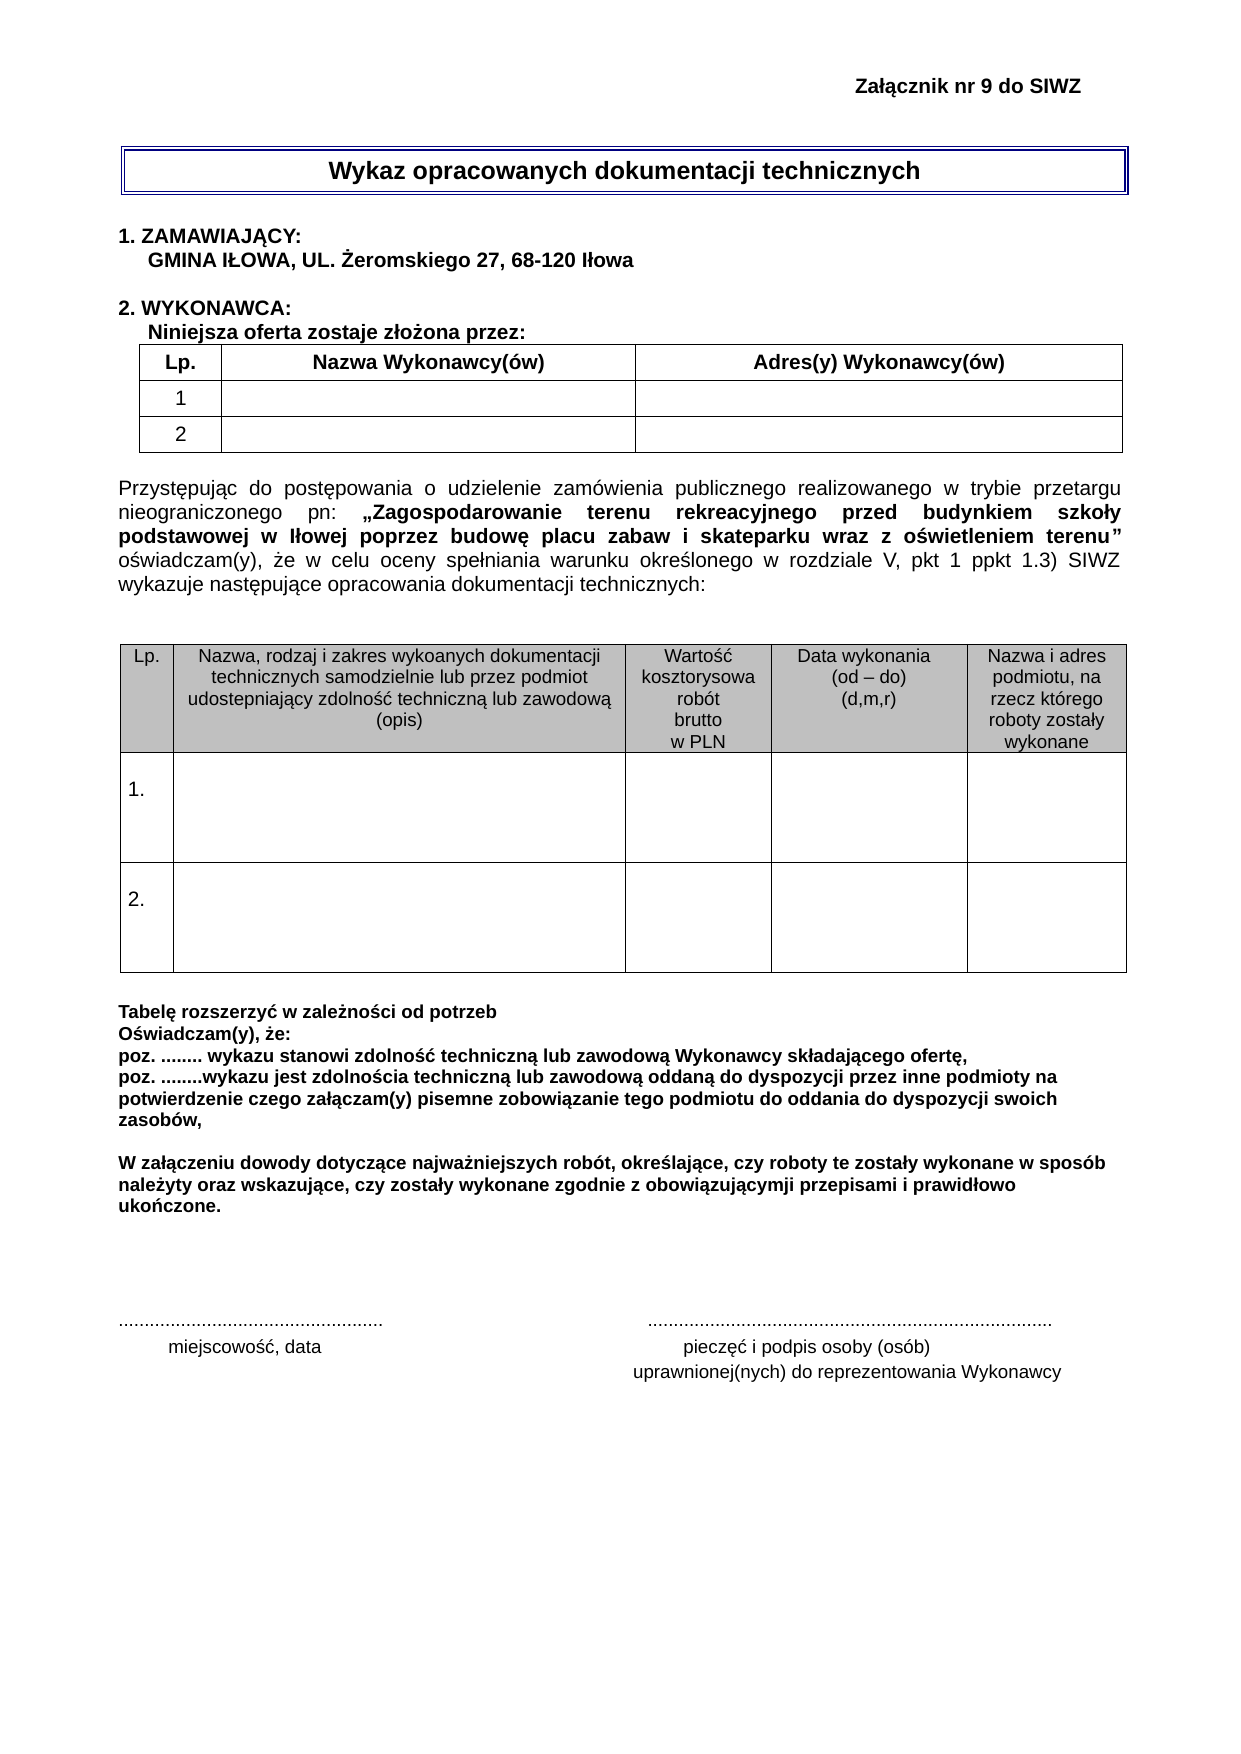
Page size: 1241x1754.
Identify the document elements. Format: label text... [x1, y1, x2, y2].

table_cell [772, 753, 967, 862]
table_cell 1. [121, 753, 173, 862]
table_cell [636, 381, 1122, 416]
text Załącznik nr 9 do SIWZ [561, 74, 1122, 98]
table_cell 1 [140, 381, 221, 416]
table_header Wykaz opracowanych dokumentacji technicznych [125, 151, 1124, 191]
text poz. ........wykazu jest zdolnościa techniczną lub zawodową oddaną do dyspozycji przez inne podmioty na potwierdzenie czego załączam(y) pisemne zobowiązanie tego podmiotu do oddania do dyspozycji swoich zasobów, [118, 1066, 1122, 1131]
text 2. WYKONAWCA: [118, 296, 1122, 320]
text Przystępując do postępowania o udzielenie zamówienia publicznego realizowanego w trybie przetargu nieograniczonego pn: „Zagospodarowanie terenu rekreacyjnego przed budynkiem szkoły podstawowej w Iłowej poprzez budowę placu zabaw i skateparku wraz z oświetleniem terenu” oświadczam(y), że w celu oceny spełniania warunku określonego w rozdziale V, pkt 1 ppkt 1.3) SIWZ wykazuje następujące opracowania dokumentacji technicznych: [118, 476, 1122, 596]
text GMINA IŁOWA, UL. Żeromskiego 27, 68-120 Iłowa [148, 248, 1122, 272]
table_cell [222, 417, 635, 452]
table_cell [968, 863, 1126, 972]
table_cell 2 [140, 417, 221, 452]
table_cell [626, 753, 771, 862]
text ................................................... .............................................................................. [118, 1303, 1122, 1332]
text Niniejsza oferta zostaje złożona przez: [148, 320, 1122, 344]
table_header Nazwa, rodzaj i zakres wykoanych dokumentacji technicznych samodzielnie lub przez podmiot udostepniający zdolność techniczną lub zawodową (opis) [174, 645, 625, 752]
table_header Nazwa Wykonawcy(ów) [222, 345, 635, 380]
table_cell [626, 863, 771, 972]
table_cell [174, 863, 625, 972]
table_header Wartość kosztorysowa robót brutto w PLN [626, 645, 771, 752]
text 1. ZAMAWIAJĄCY: [118, 224, 1122, 248]
table_header Nazwa i adres podmiotu, na rzecz którego roboty zostały wykonane [968, 645, 1126, 752]
table_cell [772, 863, 967, 972]
table_cell [636, 417, 1122, 452]
text W załączeniu dowody dotyczące najważniejszych robót, określające, czy roboty te zostały wykonane w sposób należyty oraz wskazujące, czy zostały wykonane zgodnie z obowiązującymji przepisami i prawidłowo ukończone. [118, 1152, 1122, 1217]
text Tabelę rozszerzyć w zależności od potrzeb [118, 1001, 1122, 1023]
table_header Data wykonania (od – do) (d,m,r) [772, 645, 967, 752]
table_cell 2. [121, 863, 173, 972]
table_header Lp. [140, 345, 221, 380]
table_header Adres(y) Wykonawcy(ów) [636, 345, 1122, 380]
table_cell [968, 753, 1126, 862]
text poz. ........ wykazu stanowi zdolność techniczną lub zawodową Wykonawcy składającego ofertę, [118, 1044, 1122, 1066]
table_cell [222, 381, 635, 416]
text Oświadczam(y), że: [118, 1023, 1122, 1044]
table_cell [174, 753, 625, 862]
text miejscowość, data pieczęć i podpis osoby (osób) uprawnionej(nych) do reprezentowania Wykonawcy [118, 1332, 1122, 1383]
table_header Lp. [121, 645, 173, 752]
